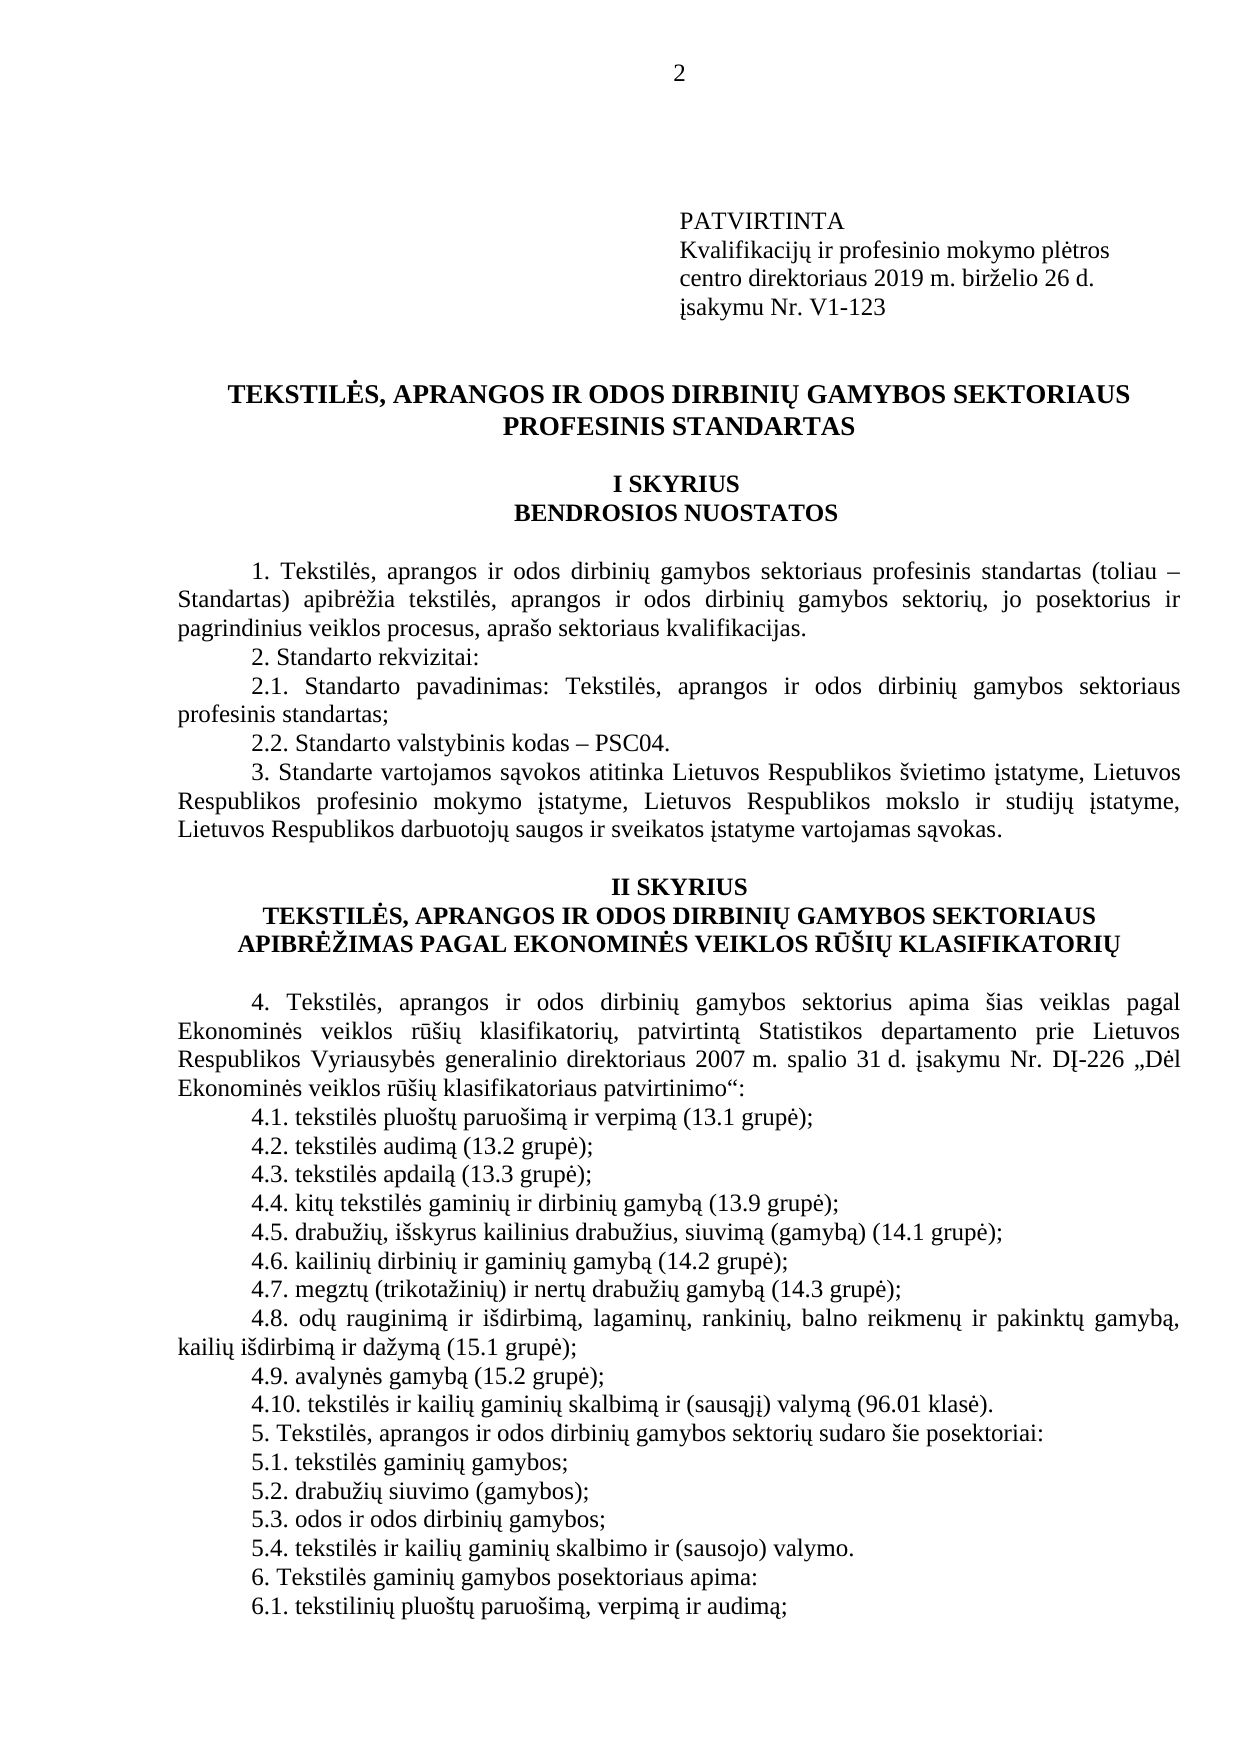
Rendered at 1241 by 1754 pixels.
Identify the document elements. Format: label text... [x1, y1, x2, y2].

text 2.1. Standarto pavadinimas: Tekstilės, aprangos ir odos dirbinių gamybos sektoriaus profesinis standartas; [177, 671, 1181, 728]
text 5.4. tekstilės ir kailių gaminių skalbimo ir (sausojo) valymo. [177, 1533, 1181, 1562]
text 2. Standarto rekvizitai: [177, 642, 1181, 671]
text 5.3. odos ir odos dirbinių gamybos; [177, 1504, 1181, 1533]
text 4.2. tekstilės audimą (13.2 grupė); [177, 1131, 1181, 1159]
text BENDROSIOS NUOSTATOS [177, 498, 1181, 527]
text TEKSTILĖS, APRANGOS IR ODOS DIRBINIŲ GAMYBOS SEKTORIAUS PROFESINIS STANDARTAS [177, 378, 1181, 441]
text II SKYRIUS [177, 872, 1181, 901]
text 4.4. kitų tekstilės gaminių ir dirbinių gamybą (13.9 grupė); [177, 1188, 1181, 1217]
text Kvalifikacijų ir profesinio mokymo plėtros centro direktoriaus 2019 m. birželio 26 d. įsakymu Nr. V1-123 [679, 235, 1134, 321]
text 4.7. megztų (trikotažinių) ir nertų drabužių gamybą (14.3 grupė); [177, 1274, 1181, 1303]
text 4.6. kailinių dirbinių ir gaminių gamybą (14.2 grupė); [177, 1246, 1181, 1274]
text 3. Standarte vartojamos sąvokos atitinka Lietuvos Respublikos švietimo įstatyme, Lietuvos Respublikos profesinio mokymo įstatyme, Lietuvos Respublikos mokslo ir studijų įstatyme, Lietuvos Respublikos darbuotojų saugos ir sveikatos įstatyme vartojamas sąvokas. [177, 757, 1181, 843]
text TEKSTILĖS, APRANGOS IR ODOS DIRBINIŲ GAMYBOS SEKTORIAUS APIBRĖŽIMAS PAGAL EKONOMINĖS VEIKLOS RŪŠIŲ KLASIFIKATORIŲ [177, 901, 1181, 958]
text 1. Tekstilės, aprangos ir odos dirbinių gamybos sektoriaus profesinis standartas (toliau – Standartas) apibrėžia tekstilės, aprangos ir odos dirbinių gamybos sektorių, jo posektorius ir pagrindinius veiklos procesus, aprašo sektoriaus kvalifikacijas. [177, 556, 1181, 642]
text 6.1. tekstilinių pluoštų paruošimą, verpimą ir audimą; [177, 1591, 1181, 1619]
text 4.5. drabužių, išskyrus kailinius drabužius, siuvimą (gamybą) (14.1 grupė); [177, 1217, 1181, 1246]
text I SKYRIUS [177, 469, 1181, 498]
text 4.1. tekstilės pluoštų paruošimą ir verpimą (13.1 grupė); [177, 1102, 1181, 1131]
text 5. Tekstilės, aprangos ir odos dirbinių gamybos sektorių sudaro šie posektoriai: [177, 1418, 1181, 1447]
text PATVIRTINTA [679, 206, 1134, 235]
text 4.8. odų rauginimą ir išdirbimą, lagaminų, rankinių, balno reikmenų ir pakinktų gamybą, kailių išdirbimą ir dažymą (15.1 grupė); [177, 1303, 1181, 1361]
text 2.2. Standarto valstybinis kodas – PSC04. [177, 728, 1181, 757]
text 4.10. tekstilės ir kailių gaminių skalbimą ir (sausąjį) valymą (96.01 klasė). [177, 1389, 1181, 1418]
text 4.3. tekstilės apdailą (13.3 grupė); [177, 1159, 1181, 1188]
text 5.1. tekstilės gaminių gamybos; [177, 1447, 1181, 1476]
text 4.9. avalynės gamybą (15.2 grupė); [177, 1361, 1181, 1389]
text 6. Tekstilės gaminių gamybos posektoriaus apima: [177, 1562, 1181, 1591]
text 4. Tekstilės, aprangos ir odos dirbinių gamybos sektorius apima šias veiklas pagal Ekonominės veiklos rūšių klasifikatorių, patvirtintą Statistikos departamento prie Lietuvos Respublikos Vyriausybės generalinio direktoriaus 2007 m. spalio 31 d. įsakymu Nr. DĮ-226 „Dėl Ekonominės veiklos rūšių klasifikatoriaus patvirtinimo“: [177, 987, 1181, 1102]
text 5.2. drabužių siuvimo (gamybos); [177, 1476, 1181, 1504]
